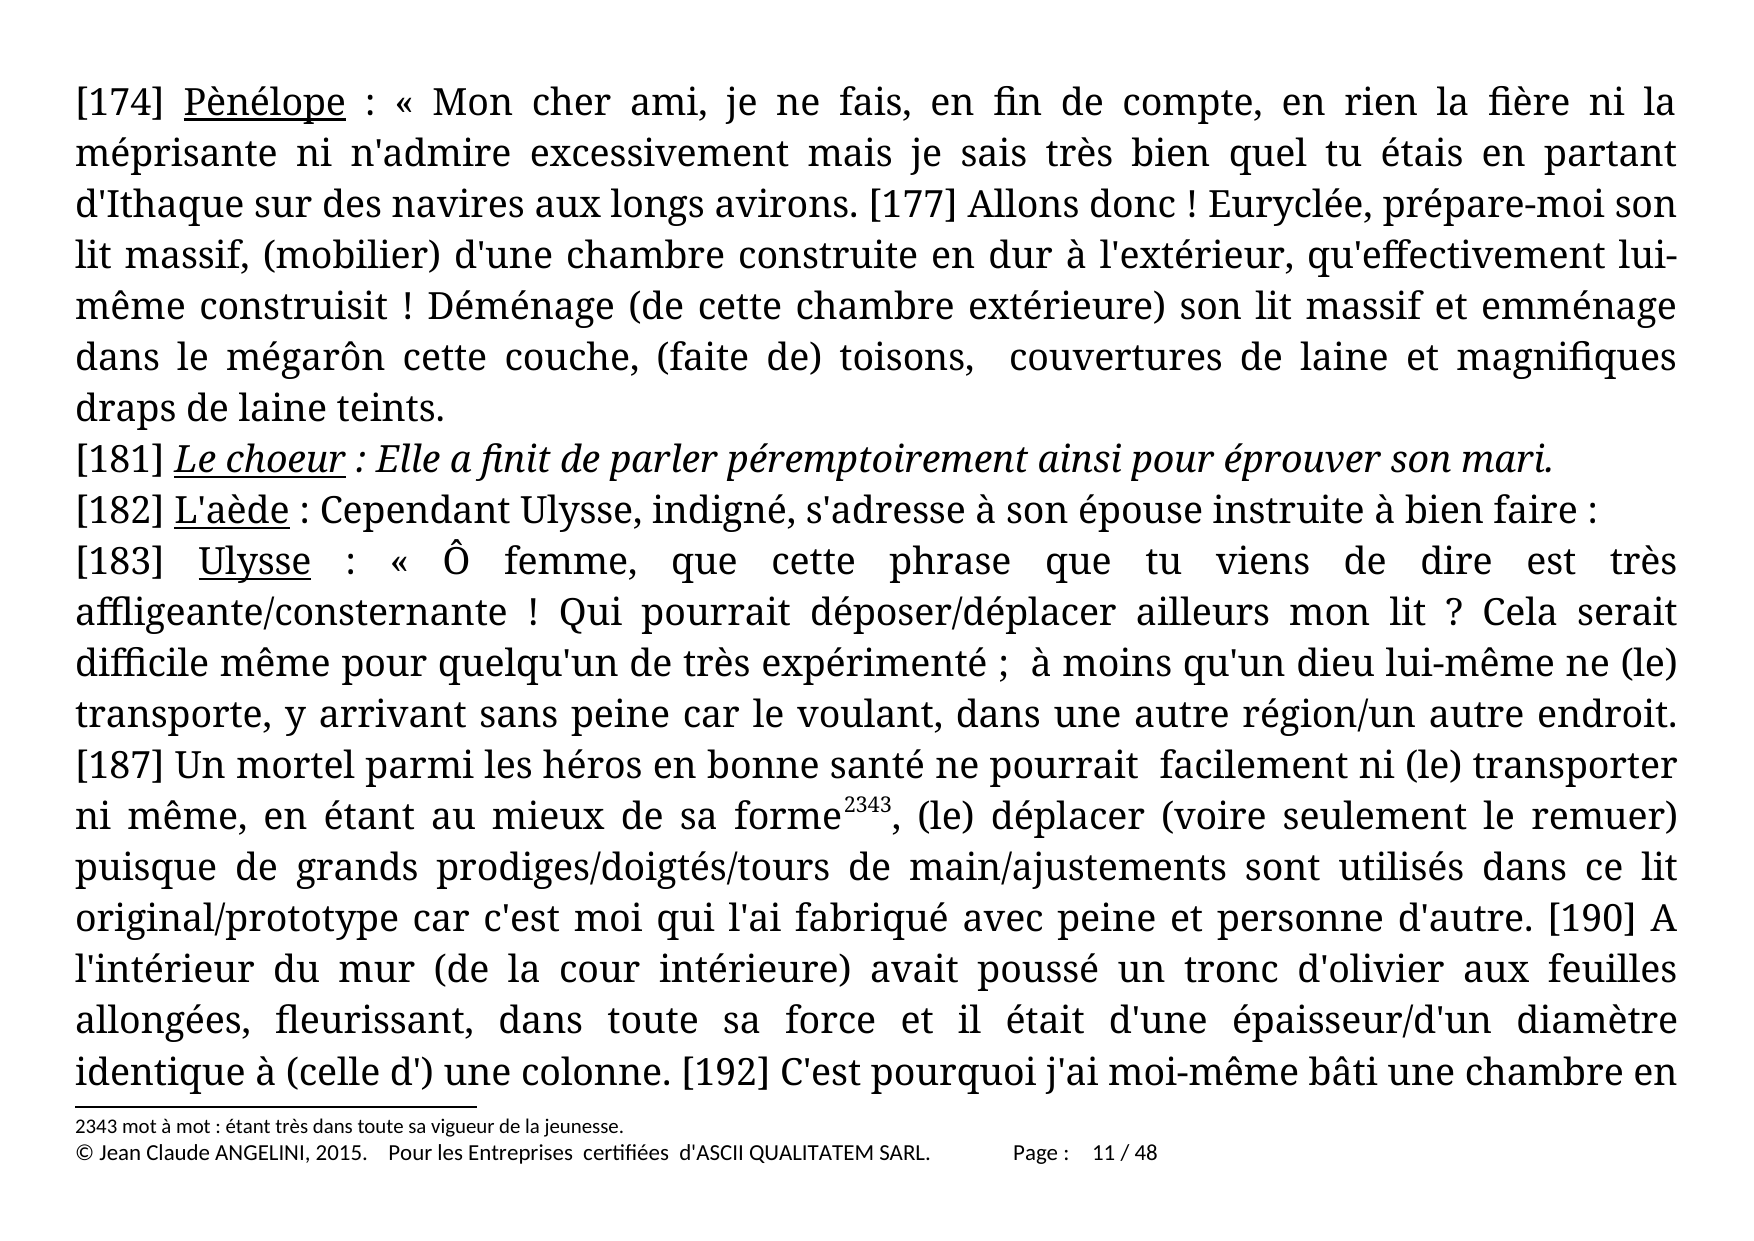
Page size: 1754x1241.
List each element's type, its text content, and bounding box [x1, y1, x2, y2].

text [181] Le choeur : Elle a finit de parler péremptoirement ainsi pour éprouver son mari. [75, 432, 1679, 483]
text [182] L'aède : Cependant Ulysse, indigné, s'adresse à son épouse instruite à bien faire : [75, 483, 1679, 534]
text [174] Pènélope : « Mon cher ami, je ne fais, en fin de compte, en rien la fière ni la méprisante ni n'admire excessivement mais je sais très bien quel tu étais en partant d'Ithaque sur des navires aux longs avirons. [177] Allons donc ! Euryclée, prépare-moi son lit massif, (mobilier) d'une chambre construite en dur à l'extérieur, qu'effectivement lui-même construisit ! Déménage (de cette chambre extérieure) son lit massif et emménage dans le mégarôn cette couche, (faite de) toisons, couvertures de laine et magnifiques draps de laine teints. [75, 75, 1679, 432]
text mot à mot : étant très dans toute sa vigueur de la jeunesse. [75, 1113, 1679, 1138]
text [183] Ulysse : « Ô femme, que cette phrase que tu viens de dire est très affligeante/consternante ! Qui pourrait déposer/déplacer ailleurs mon lit ? Cela serait difficile même pour quelqu'un de très expérimenté ; à moins qu'un dieu lui-même ne (le) transporte, y arrivant sans peine car le voulant, dans une autre région/un autre endroit.[187] Un mortel parmi les héros en bonne santé ne pourrait facilement ni (le) transporter ni même, en étant au mieux de sa forme, (le) déplacer (voire seulement le remuer) puisque de grands prodiges/doigtés/tours de main/ajustements sont utilisés dans ce lit original/prototype car c'est moi qui l'ai fabriqué avec peine et personne d'autre. [190] A l'intérieur du mur (de la cour intérieure) avait poussé un tronc d'olivier aux feuilles allongées, fleurissant, dans toute sa force et il était d'une épaisseur/d'un diamètre identique à (celle d') une colonne. [192] C'est pourquoi j'ai moi-même bâti une chambre en [75, 534, 1679, 1096]
